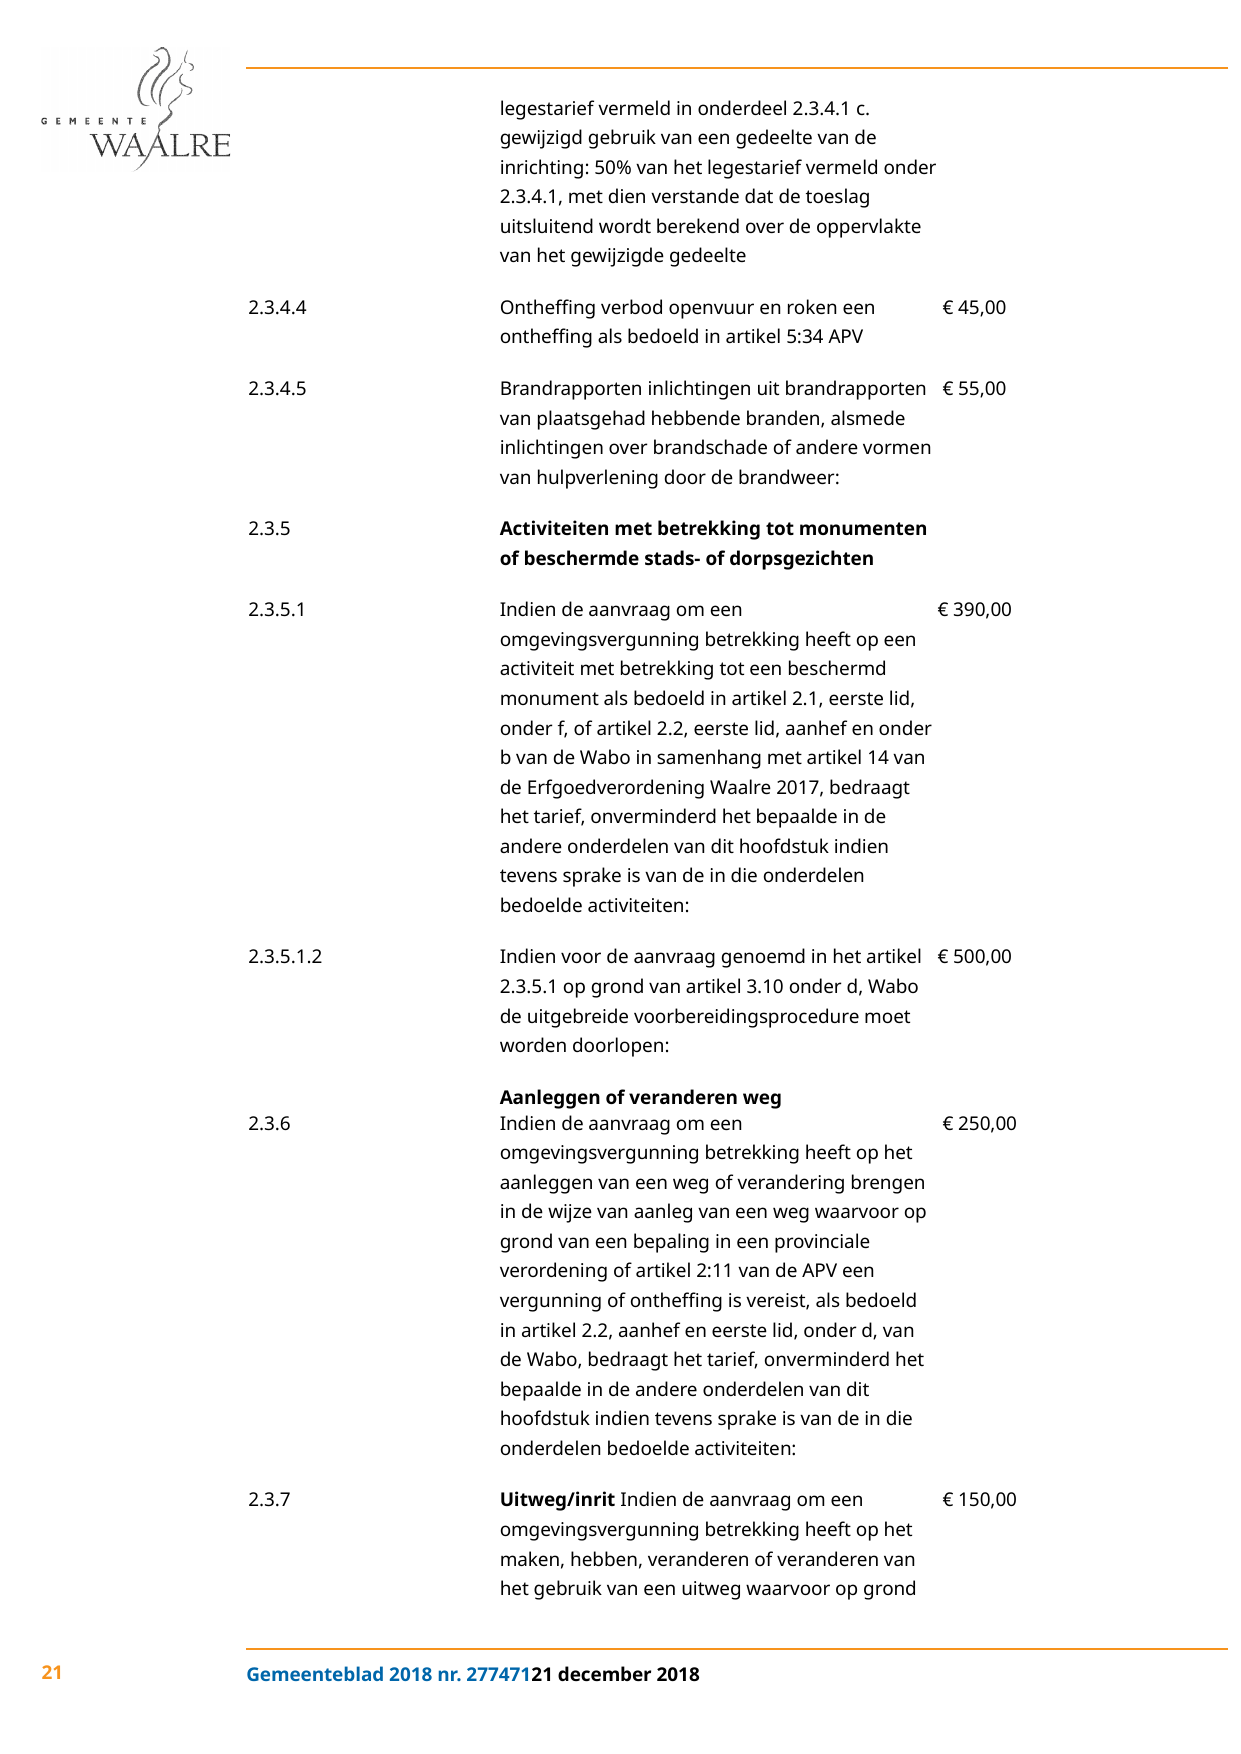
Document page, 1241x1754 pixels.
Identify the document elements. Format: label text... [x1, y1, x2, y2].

table_cell [500, 571, 937, 596]
table_cell € 500,00 [937, 944, 1152, 1058]
table_cell 2.3.4.4 [248, 294, 499, 349]
table_cell Indien voor de aanvraag genoemd in het artikel 2.3.5.1 op grond van artikel 3.10 onder d, Wabo de uitgebreide voorbereidingsprocedure moet worden doorlopen: [500, 944, 937, 1058]
table_cell [248, 269, 499, 294]
table_cell [248, 918, 499, 944]
table_cell € 55,00 [937, 375, 1152, 490]
table_cell [248, 350, 499, 375]
table_cell [937, 1461, 1152, 1487]
table_cell [500, 490, 937, 515]
table_cell [248, 571, 499, 596]
table_cell € 45,00 [937, 294, 1152, 349]
picture [41, 47, 231, 172]
table_cell [937, 95, 1152, 268]
table_cell € 390,00 [937, 596, 1152, 918]
table_cell [500, 1058, 937, 1084]
table_cell 2.3.5.1.2 [248, 944, 499, 1058]
table_cell [937, 571, 1152, 596]
table_cell [248, 490, 499, 515]
table_cell 2.3.5.1 [248, 596, 499, 918]
table_cell Uitweg/inrit Indien de aanvraag om een omgevingsvergunning betrekking heeft op het maken, hebben, veranderen of veranderen van het gebruik van een uitweg waarvoor op grond [500, 1487, 937, 1601]
table_cell [937, 515, 1152, 571]
table_cell 2.3.7 [248, 1487, 499, 1601]
table_cell [937, 350, 1152, 375]
table_cell [248, 1461, 499, 1487]
table_cell [937, 269, 1152, 294]
table_cell [937, 1084, 1152, 1110]
table_cell Aanleggen of veranderen weg [500, 1084, 937, 1110]
table_cell € 250,00 [937, 1110, 1152, 1461]
table_cell Indien de aanvraag om een omgevingsvergunning betrekking heeft op het aanleggen van een weg of verandering brengen in de wijze van aanleg van een weg waarvoor op grond van een bepaling in een provinciale verordening of artikel 2:11 van de APV een vergunning of ontheffing is vereist, als bedoeld in artikel 2.2, aanhef en eerste lid, onder d, van de Wabo, bedraagt het tarief, onverminderd het bepaalde in de andere onderdelen van dit hoofdstuk indien tevens sprake is van de in die onderdelen bedoelde activiteiten: [500, 1110, 937, 1461]
table_cell [500, 269, 937, 294]
table_cell 2.3.4.5 [248, 375, 499, 490]
table_cell 2.3.6 [248, 1110, 499, 1461]
table_cell Ontheffing verbod openvuur en roken een ontheffing als bedoeld in artikel 5:34 APV [500, 294, 937, 349]
table_cell [248, 95, 499, 268]
table_cell [937, 1058, 1152, 1084]
table_cell [500, 918, 937, 944]
table_cell 2.3.5 [248, 515, 499, 571]
table_cell [937, 918, 1152, 944]
table_cell legestarief vermeld in onderdeel 2.3.4.1 c. gewijzigd gebruik van een gedeelte van de inrichting: 50% van het legestarief vermeld onder 2.3.4.1, met dien verstande dat de toeslag uitsluitend wordt berekend over de oppervlakte van het gewijzigde gedeelte [500, 95, 937, 268]
table_cell € 150,00 [937, 1487, 1152, 1601]
table_cell [248, 1084, 499, 1110]
table_cell Brandrapporten inlichtingen uit brandrapporten van plaatsgehad hebbende branden, alsmede inlichtingen over brandschade of andere vormen van hulpverlening door de brandweer: [500, 375, 937, 490]
table_cell Indien de aanvraag om een omgevingsvergunning betrekking heeft op een activiteit met betrekking tot een beschermd monument als bedoeld in artikel 2.1, eerste lid, onder f, of artikel 2.2, eerste lid, aanhef en onder b van de Wabo in samenhang met artikel 14 van de Erfgoedverordening Waalre 2017, bedraagt het tarief, onverminderd het bepaalde in de andere onderdelen van dit hoofdstuk indien tevens sprake is van de in die onderdelen bedoelde activiteiten: [500, 596, 937, 918]
table_cell [500, 1461, 937, 1487]
table_cell Activiteiten met betrekking tot monumenten of beschermde stads- of dorpsgezichten [500, 515, 937, 571]
table_cell [937, 490, 1152, 515]
table_cell [500, 350, 937, 375]
table_cell [248, 1058, 499, 1084]
